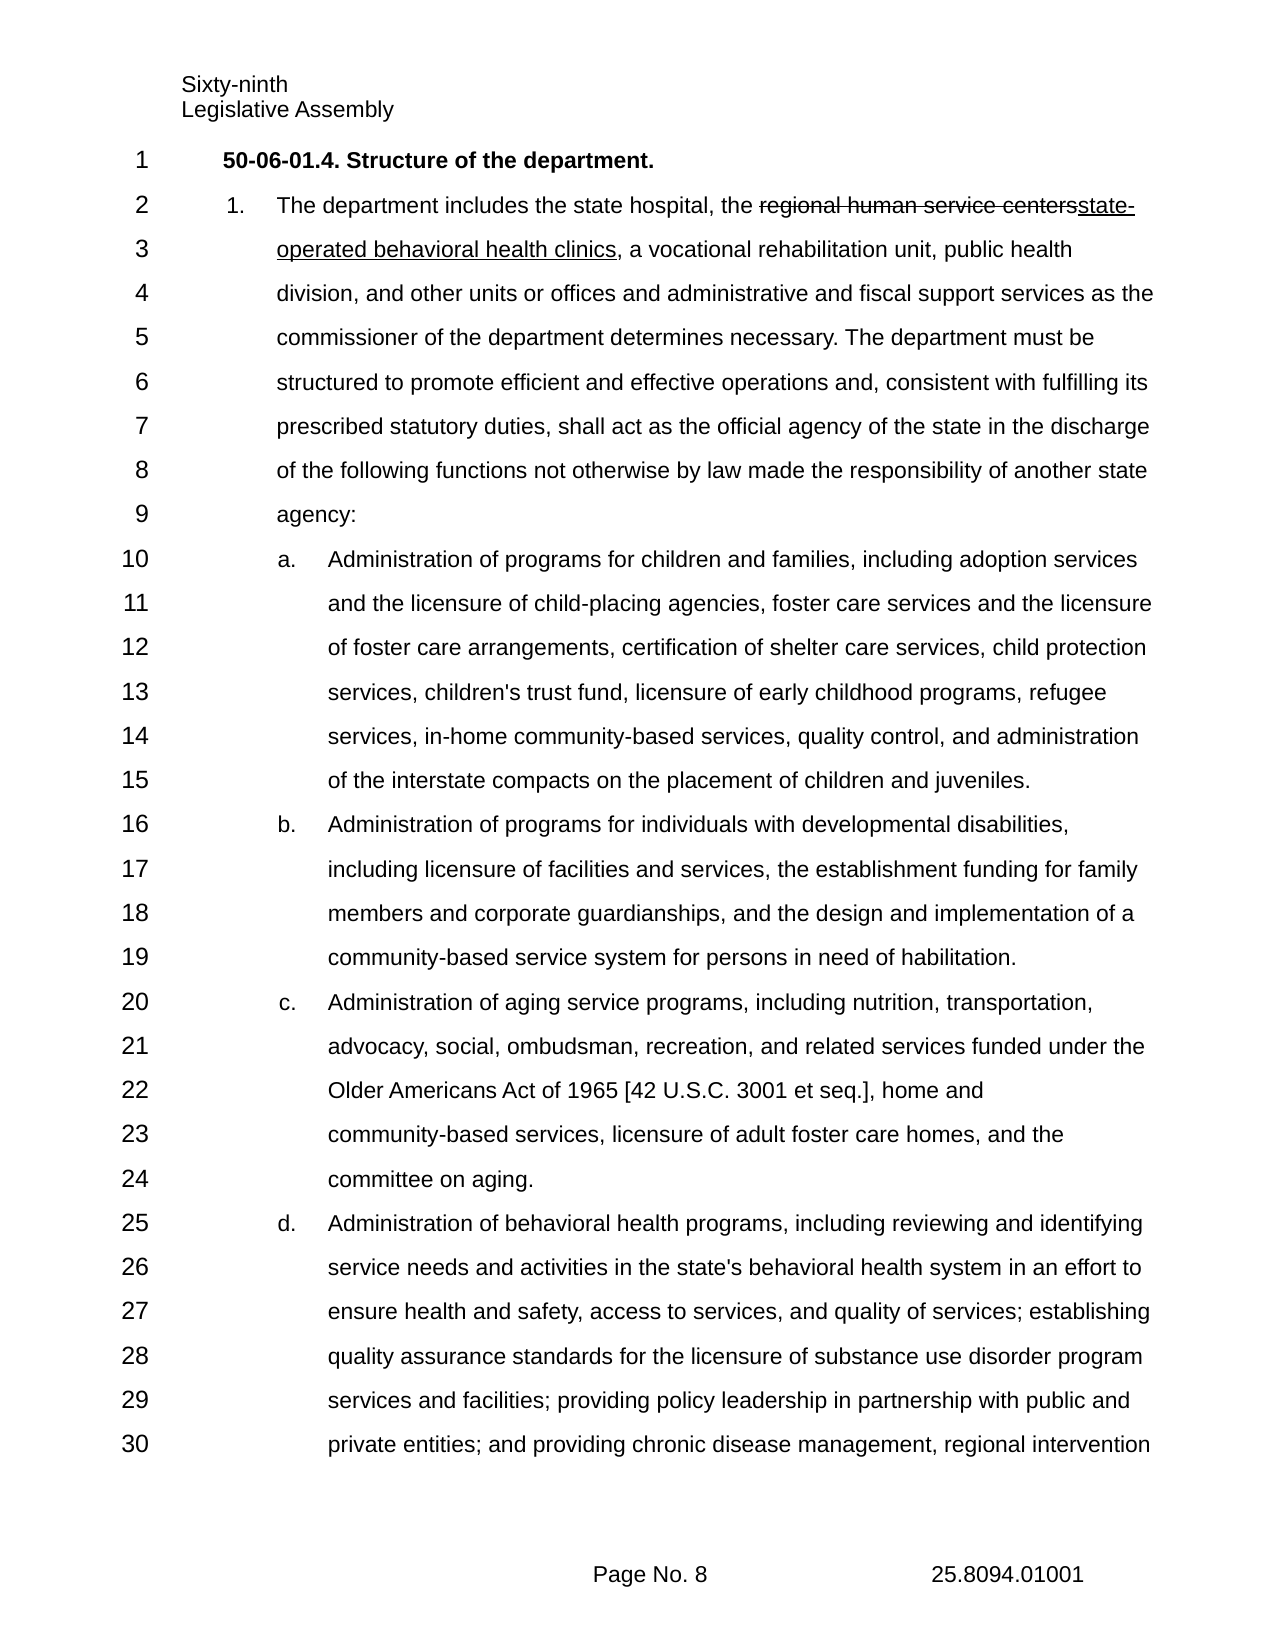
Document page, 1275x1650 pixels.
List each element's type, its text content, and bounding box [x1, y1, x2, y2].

text 1. The department includes the state hospital, the regional human service centersstate-operated behavioral health clinics, a vocational rehabilitation unit, public health division, and other units or offices and administrative and fiscal support services as the commissioner of the department determines necessary. The department must be structured to promote efficient and effective operations and, consistent with fulfilling its prescribed statutory duties, shall act as the official agency of the state in the discharge of the following functions not otherwise by law made the responsibility of another state agency: [181, 178, 1154, 532]
text d. Administration of behavioral health programs, including reviewing and identifying service needs and activities in the state's behavioral health system in an effort to ensure health and safety, access to services, and quality of services; establishing quality assurance standards for the licensure of substance use disorder program services and facilities; providing policy leadership in partnership with public and private entities; and providing chronic disease management, regional intervention [181, 1196, 1154, 1461]
text b. Administration of programs for individuals with developmental disabilities, including licensure of facilities and services, the establishment funding for family members and corporate guardianships, and the design and implementation of a community‑based service system for persons in need of habilitation. [181, 797, 1154, 974]
text a. Administration of programs for children and families, including adoption services and the licensure of child‑placing agencies, foster care services and the licensure of foster care arrangements, certification of shelter care services, child protection services, children's trust fund, licensure of early childhood programs, refugee services, in‑home community‑based services, quality control, and administration of the interstate compacts on the placement of children and juveniles. [181, 532, 1154, 797]
text c. Administration of aging service programs, including nutrition, transportation, advocacy, social, ombudsman, recreation, and related services funded under the Older Americans Act of 1965 [42 U.S.C. 3001 et seq.], home and community‑based services, licensure of adult foster care homes, and the committee on aging. [181, 974, 1154, 1196]
subtitle 50‑06‑01.4. Structure of the department. [181, 133, 1154, 178]
